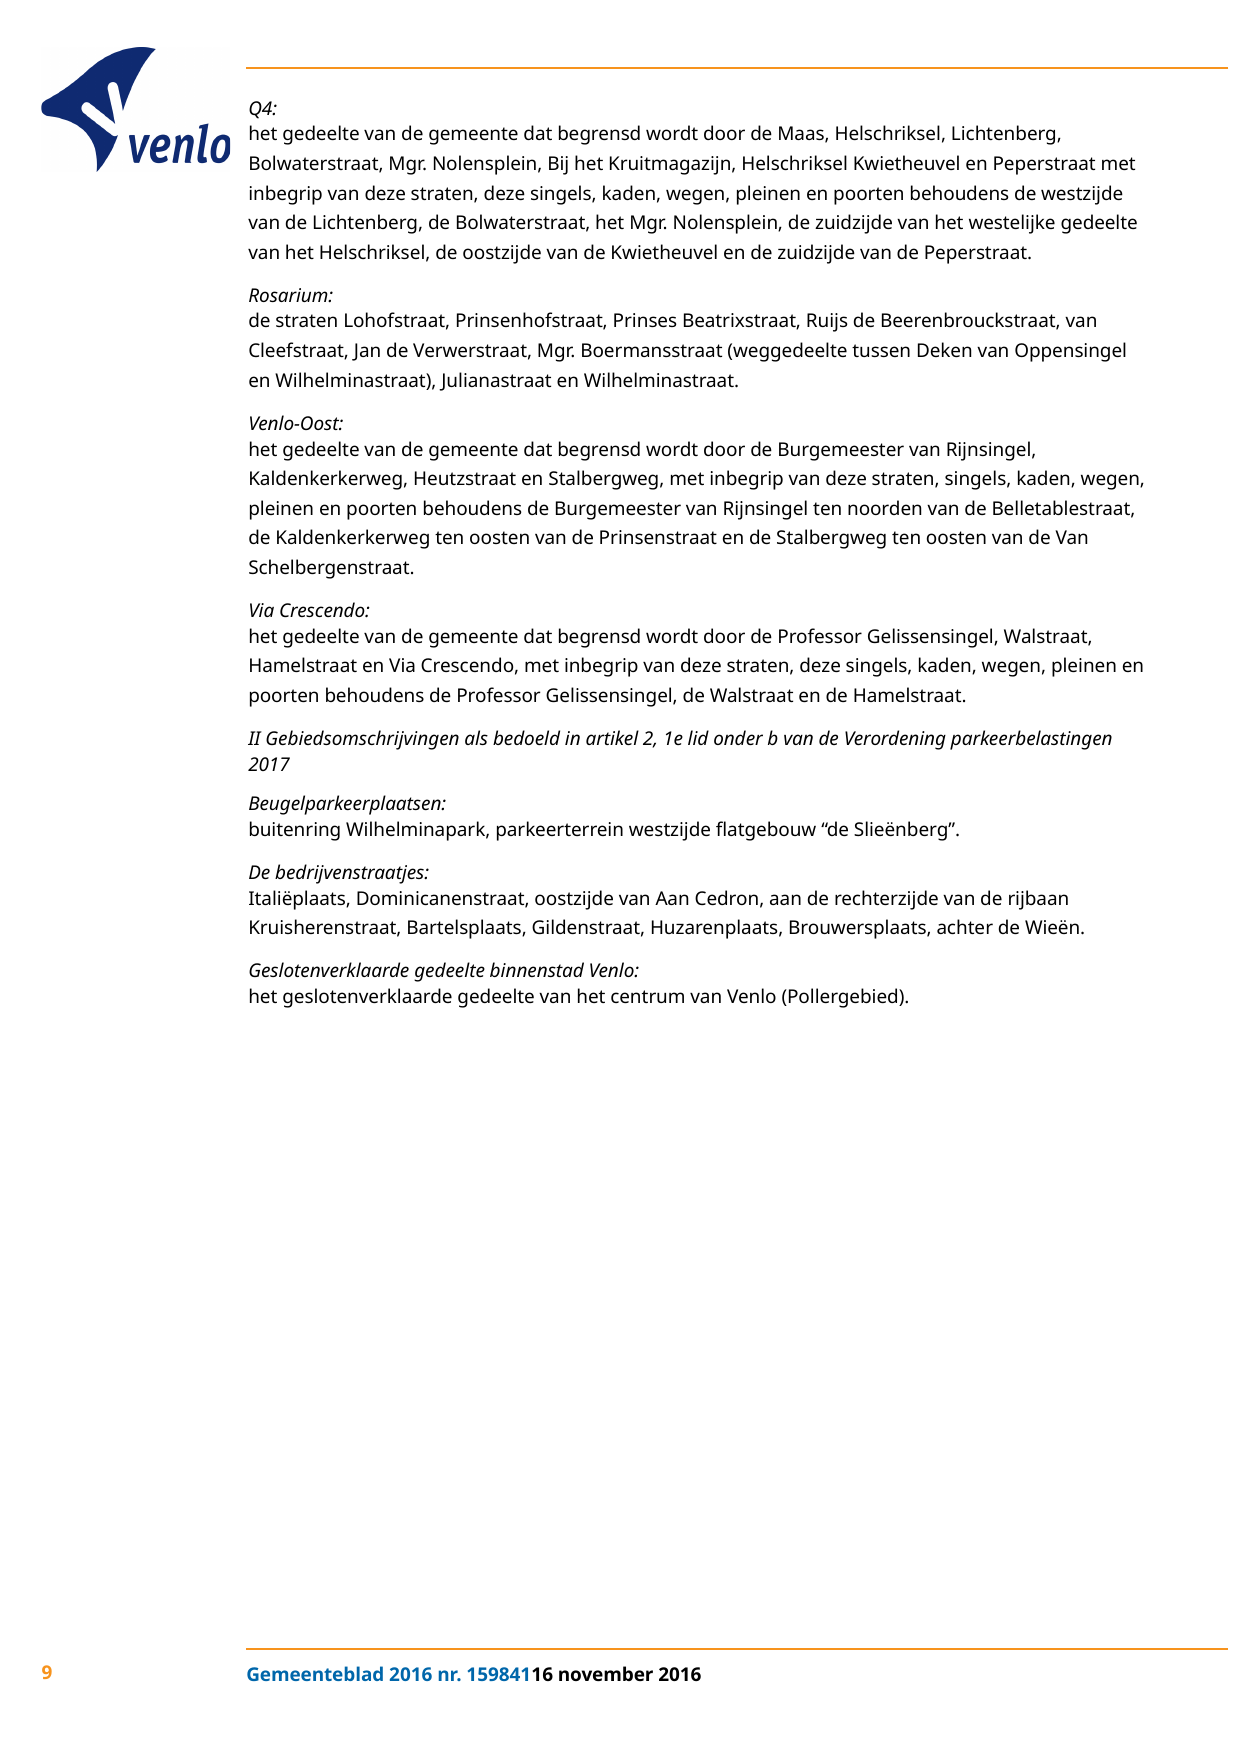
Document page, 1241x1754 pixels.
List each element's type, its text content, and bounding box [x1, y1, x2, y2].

text het geslotenverklaarde gedeelte van het centrum van Venlo (Pollergebied). [248, 983, 1152, 1009]
text Via Crescendo: [248, 597, 1152, 623]
text Italiëplaats, Dominicanenstraat, oostzijde van Aan Cedron, aan de rechterzijde van de rijbaan Kruisherenstraat, Bartelsplaats, Gildenstraat, Huzarenplaats, Brouwersplaats, achter de Wieën. [248, 885, 1152, 940]
text Rosarium: [248, 282, 1152, 308]
text het gedeelte van de gemeente dat begrensd wordt door de Professor Gelissensingel, Walstraat, Hamelstraat en Via Crescendo, met inbegrip van deze straten, deze singels, kaden, wegen, pleinen en poorten behoudens de Professor Gelissensingel, de Walstraat en de Hamelstraat. [248, 623, 1152, 708]
text buitenring Wilhelminapark, parkeerterrein westzijde flatgebouw “de Slieënberg”. [248, 816, 1152, 842]
picture [41, 47, 231, 172]
text Q4: [248, 95, 1152, 121]
text II Gebiedsomschrijvingen als bedoeld in artikel 2, 1e lid onder b van de Verordening parkeerbelastingen 2017 [248, 725, 1152, 777]
text Venlo-Oost: [248, 410, 1152, 436]
text Geslotenverklaarde gedeelte binnenstad Venlo: [248, 957, 1152, 983]
text Beugelparkeerplaatsen: [248, 790, 1152, 816]
text de straten Lohofstraat, Prinsenhofstraat, Prinses Beatrixstraat, Ruijs de Beerenbrouckstraat, van Cleefstraat, Jan de Verwerstraat, Mgr. Boermansstraat (weggedeelte tussen Deken van Oppensingel en Wilhelminastraat), Julianastraat en Wilhelminastraat. [248, 308, 1152, 393]
text het gedeelte van de gemeente dat begrensd wordt door de Burgemeester van Rijnsingel, Kaldenkerkerweg, Heutzstraat en Stalbergweg, met inbegrip van deze straten, singels, kaden, wegen, pleinen en poorten behoudens de Burgemeester van Rijnsingel ten noorden van de Belletablestraat, de Kaldenkerkerweg ten oosten van de Prinsenstraat en de Stalbergweg ten oosten van de Van Schelbergenstraat. [248, 436, 1152, 580]
text De bedrijvenstraatjes: [248, 859, 1152, 885]
text het gedeelte van de gemeente dat begrensd wordt door de Maas, Helschriksel, Lichtenberg, Bolwaterstraat, Mgr. Nolensplein, Bij het Kruitmagazijn, Helschriksel Kwietheuvel en Peperstraat met inbegrip van deze straten, deze singels, kaden, wegen, pleinen en poorten behoudens de westzijde van de Lichtenberg, de Bolwaterstraat, het Mgr. Nolensplein, de zuidzijde van het westelijke gedeelte van het Helschriksel, de oostzijde van de Kwietheuvel en de zuidzijde van de Peperstraat. [248, 121, 1152, 264]
